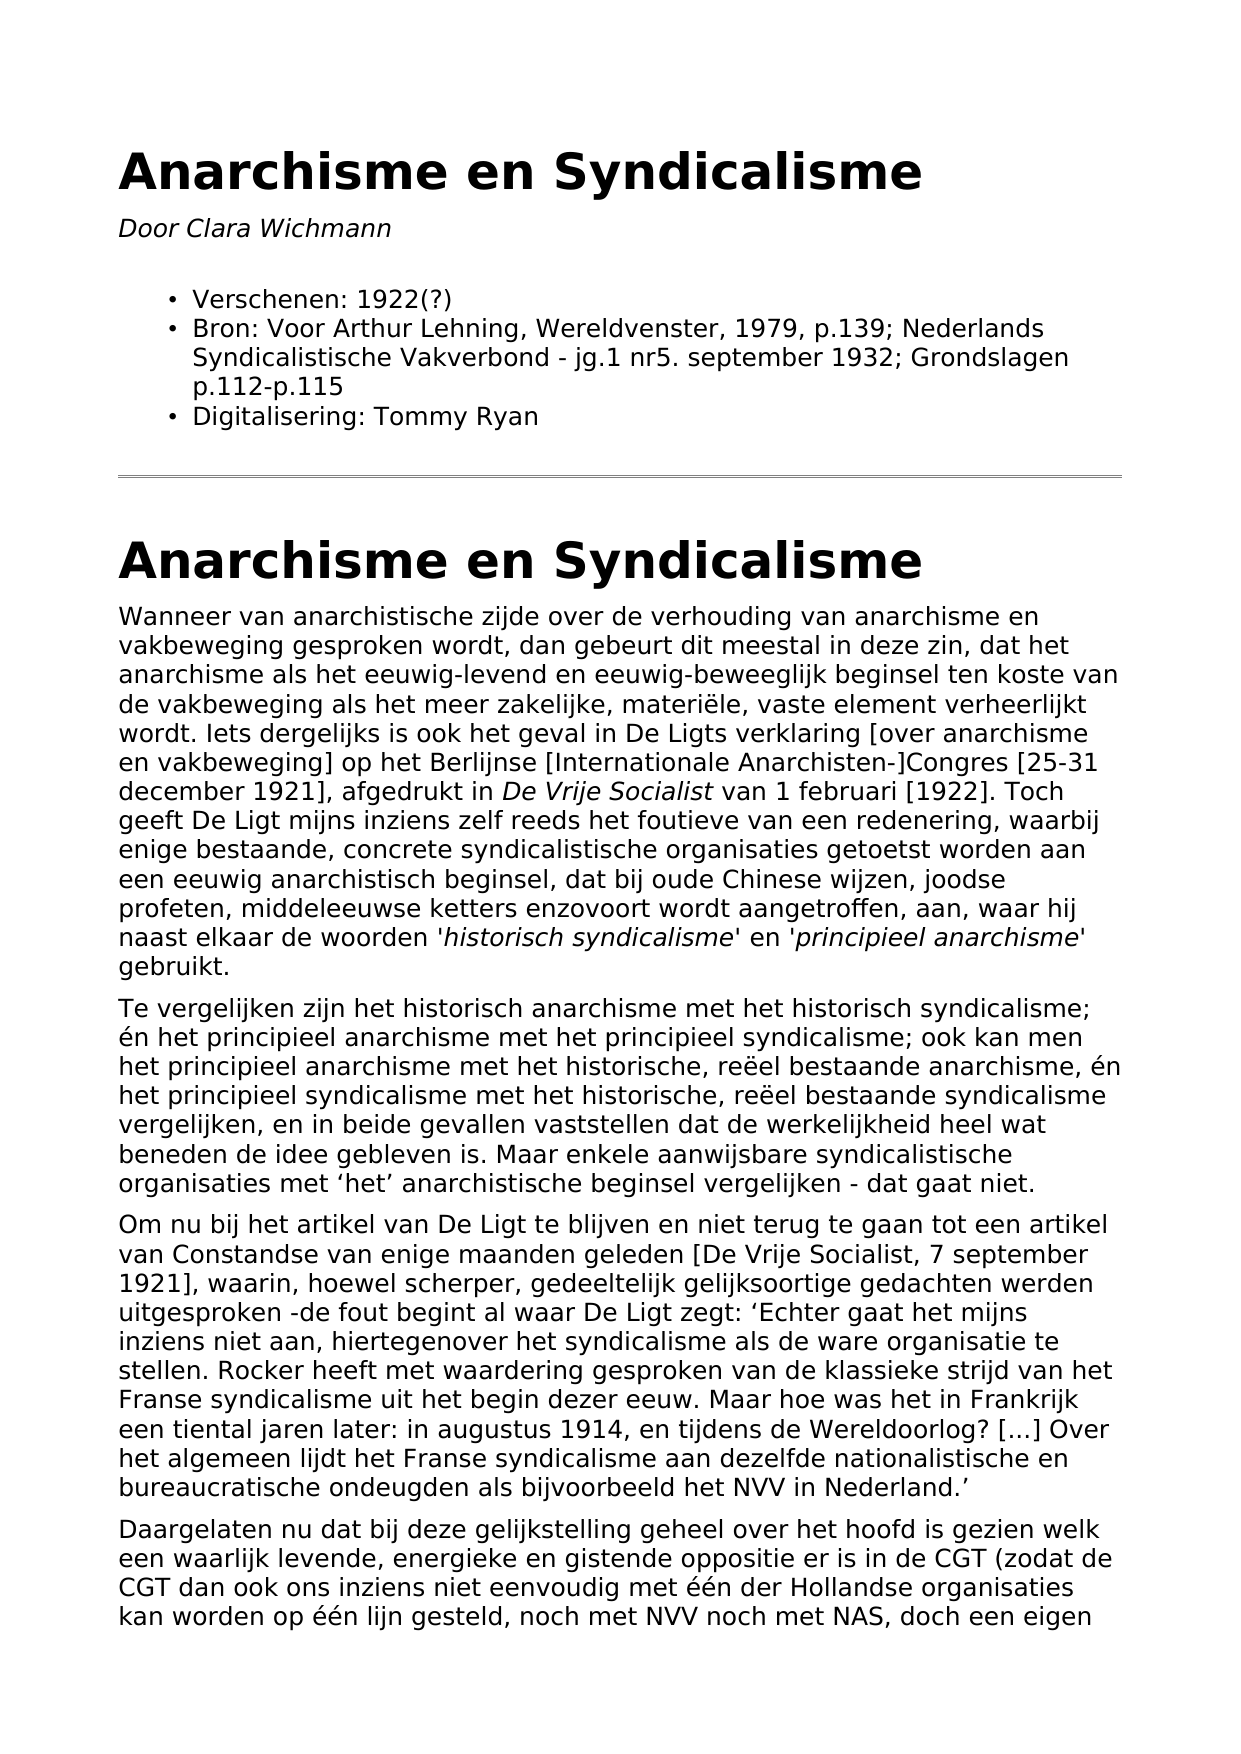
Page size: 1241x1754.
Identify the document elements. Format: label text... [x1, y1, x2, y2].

subtitle Anarchisme en Syndicalisme [118, 143, 1122, 201]
list Bron: Voor Arthur Lehning, Wereldvenster, 1979, p.139; Nederlands Syndicalistische Vakverbond - jg.1 nr5. september 1932; Grondslagen p.112-p.115 [177, 314, 1122, 402]
text Daargelaten nu dat bij deze gelijkstelling geheel over het hoofd is gezien welk een waarlijk levende, energieke en gistende oppositie er is in de CGT (zodat de CGT dan ook ons inziens niet eenvoudig met één der Hollandse organisaties kan worden op één lijn gesteld, noch met NVV noch met NAS, doch een eigen [118, 1515, 1122, 1632]
text Te vergelijken zijn het historisch anarchisme met het historisch syndicalisme; én het principieel anarchisme met het principieel syndicalisme; ook kan men het principieel anarchisme met het historische, reëel bestaande anarchisme, én het principieel syndicalisme met het historische, reëel bestaande syndicalisme vergelijken, en in beide gevallen vaststellen dat de werkelijkheid heel wat beneden de idee gebleven is. Maar enkele aanwijsbare syndicalistische organisaties met ‘het’ anarchistische beginsel vergelijken - dat gaat niet. [118, 994, 1122, 1198]
list Verschenen: 1922(?) [177, 285, 1122, 314]
list Digitalisering: Tommy Ryan [177, 402, 1122, 431]
subtitle Anarchisme en Syndicalisme [118, 532, 1122, 590]
text Door Clara Wichmann [118, 214, 1122, 243]
text Om nu bij het artikel van De Ligt te blijven en niet terug te gaan tot een artikel van Constandse van enige maanden geleden [De Vrije Socialist, 7 september 1921], waarin, hoewel scherper, gedeeltelijk gelijksoortige gedachten werden uitgesproken -de fout begint al waar De Ligt zegt: ‘Echter gaat het mijns inziens niet aan, hiertegenover het syndicalisme als de ware organisatie te stellen. Rocker heeft met waardering gesproken van de klassieke strijd van het Franse syndicalisme uit het begin dezer eeuw. Maar hoe was het in Frankrijk een tiental jaren later: in augustus 1914, en tijdens de Wereldoorlog? [...] Over het algemeen lijdt het Franse syndicalisme aan dezelfde nationalistische en bureaucratische ondeugden als bijvoorbeeld het NVV in Nederland.’ [118, 1211, 1122, 1502]
text Wanneer van anarchistische zijde over de verhouding van anarchisme en vakbeweging gesproken wordt, dan gebeurt dit meestal in deze zin, dat het anarchisme als het eeuwig-levend en eeuwig-beweeglijk beginsel ten koste van de vakbeweging als het meer zakelijke, materiële, vaste element verheerlijkt wordt. Iets dergelijks is ook het geval in De Ligts verklaring [over anarchisme en vakbeweging] op het Berlijnse [Internationale Anarchisten-]Congres [25-31 december 1921], afgedrukt in De Vrije Socialist van 1 februari [1922]. Toch geeft De Ligt mijns inziens zelf reeds het foutieve van een redenering, waarbij enige bestaande, concrete syndicalistische organisaties getoetst worden aan een eeuwig anarchistisch beginsel, dat bij oude Chinese wijzen, joodse profeten, middeleeuwse ketters enzovoort wordt aangetroffen, aan, waar hij naast elkaar de woorden 'historisch syndicalisme' en 'principieel anarchisme' gebruikt. [118, 602, 1122, 982]
